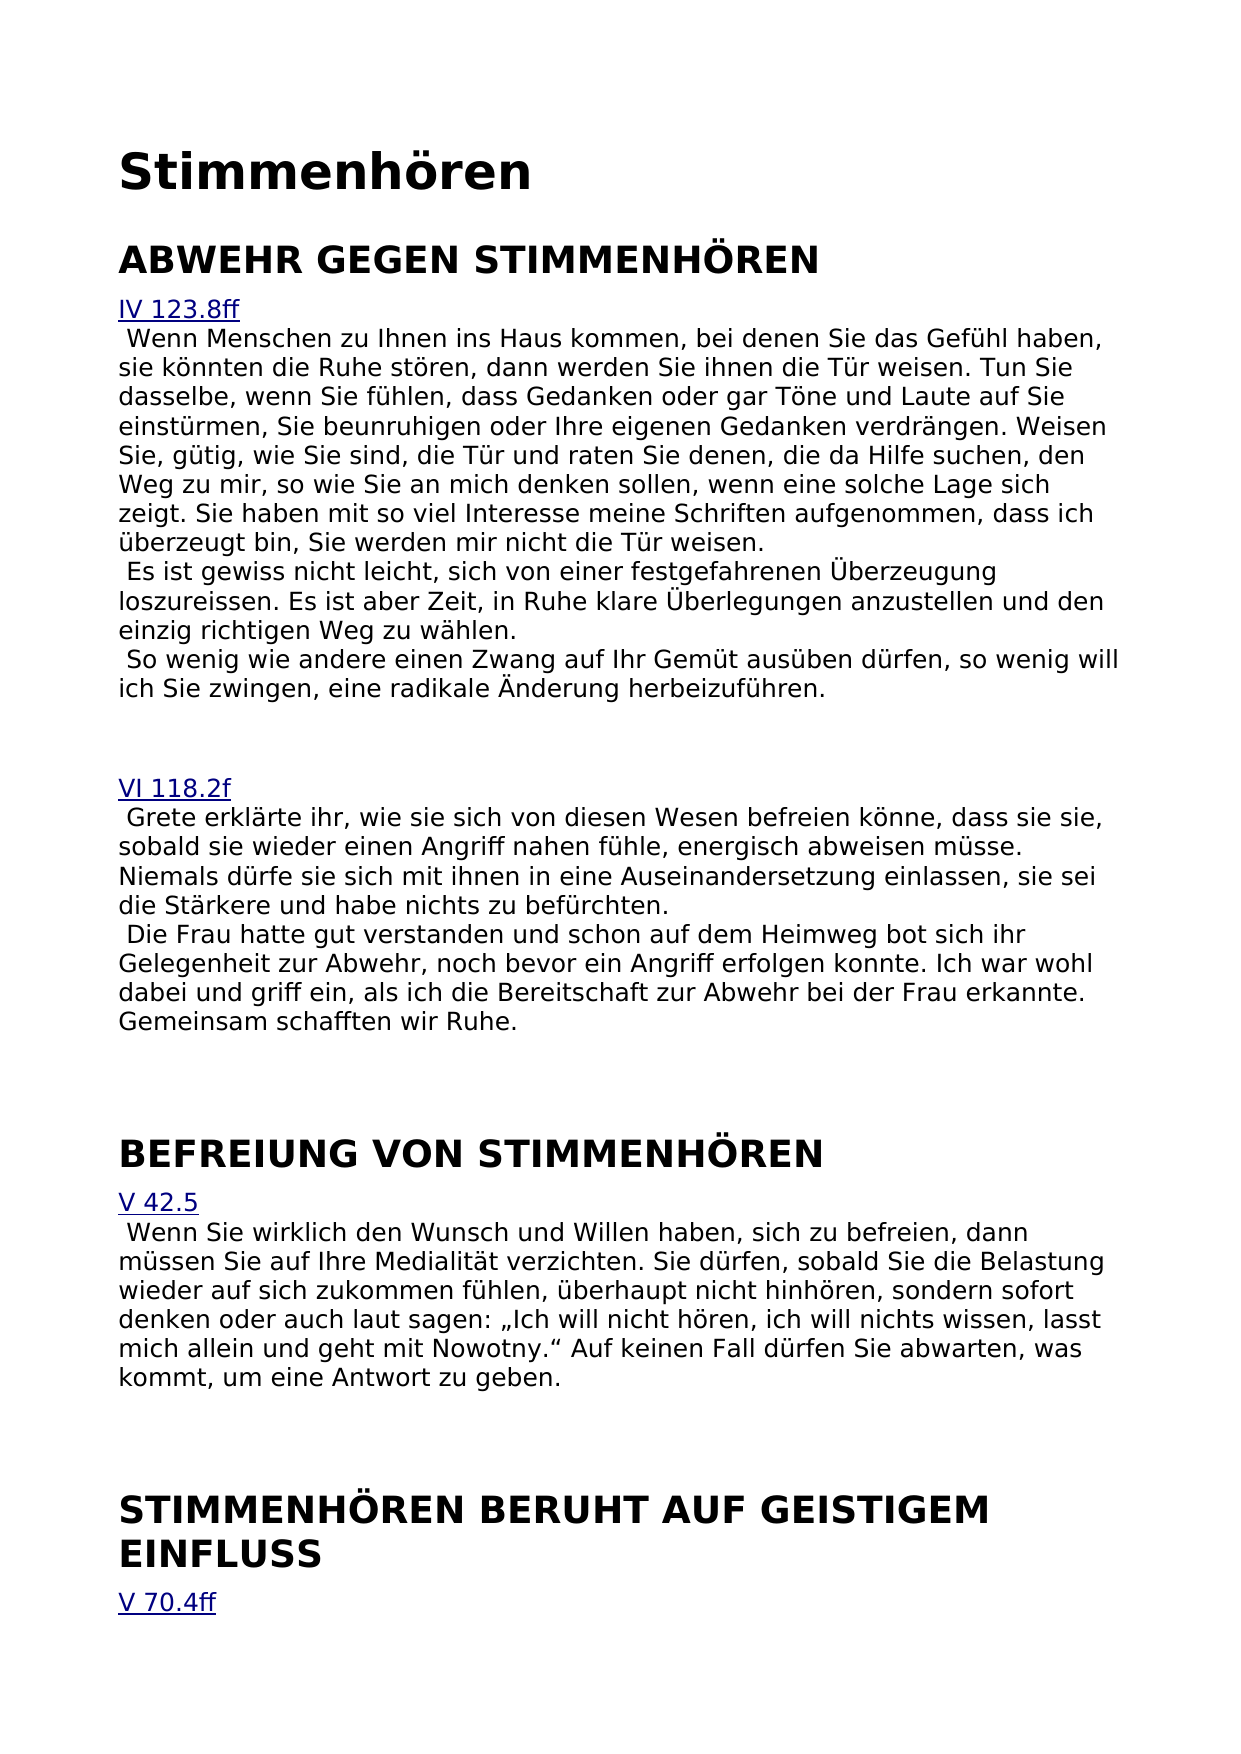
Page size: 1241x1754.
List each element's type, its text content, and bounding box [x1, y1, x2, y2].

text IV 123.8ff Wenn Menschen zu Ihnen ins Haus kommen, bei denen Sie das Gefühl haben, sie könnten die Ruhe stören, dann werden Sie ihnen die Tür weisen. Tun Sie dasselbe, wenn Sie fühlen, dass Gedanken oder gar Töne und Laute auf Sie einstürmen, Sie beunruhigen oder Ihre eigenen Gedanken verdrängen. Weisen Sie, gütig, wie Sie sind, die Tür und raten Sie denen, die da Hilfe suchen, den Weg zu mir, so wie Sie an mich denken sollen, wenn eine solche Lage sich zeigt. Sie haben mit so viel Interesse meine Schriften aufgenommen, dass ich überzeugt bin, Sie werden mir nicht die Tür weisen. Es ist gewiss nicht leicht, sich von einer festgefahrenen Überzeugung loszureissen. Es ist aber Zeit, in Ruhe klare Überlegungen anzustellen und den einzig richtigen Weg zu wählen. So wenig wie andere einen Zwang auf Ihr Gemüt ausüben dürfen, so wenig will ich Sie zwingen, eine radikale Änderung herbeizuführen. [118, 295, 1122, 762]
text V 70.4ff [118, 1588, 1122, 1618]
text V 42.5 Wenn Sie wirklich den Wunsch und Willen haben, sich zu befreien, dann müssen Sie auf Ihre Medialität verzichten. Sie dürfen, sobald Sie die Belastung wieder auf sich zukommen fühlen, überhaupt nicht hinhören, sondern sofort denken oder auch laut sagen: „Ich will nicht hören, ich will nichts wissen, lasst mich allein und geht mit Nowotny.“ Auf keinen Fall dürfen Sie abwarten, was kommt, um eine Antwort zu geben. [118, 1189, 1122, 1451]
subtitle BEFREIUNG VON STIMMENHÖREN [118, 1132, 1122, 1176]
text VI 118.2f Grete erklärte ihr, wie sie sich von diesen Wesen befreien könne, dass sie sie, sobald sie wieder einen Angriff nahen fühle, energisch abweisen müsse. Niemals dürfe sie sich mit ihnen in eine Auseinandersetzung einlassen, sie sei die Stärkere und habe nichts zu befürchten. Die Frau hatte gut verstanden und schon auf dem Heimweg bot sich ihr Gelegenheit zur Abwehr, noch bevor ein Angriff erfolgen konnte. Ich war wohl dabei und griff ein, als ich die Bereitschaft zur Abwehr bei der Frau erkannte. Gemeinsam schafften wir Ruhe. [118, 774, 1122, 1095]
subtitle ABWEHR GEGEN STIMMENHÖREN [118, 239, 1122, 282]
subtitle Stimmenhören [118, 143, 1122, 201]
subtitle STIMMENHÖREN BERUHT AUF GEISTIGEM EINFLUSS [118, 1489, 1122, 1576]
